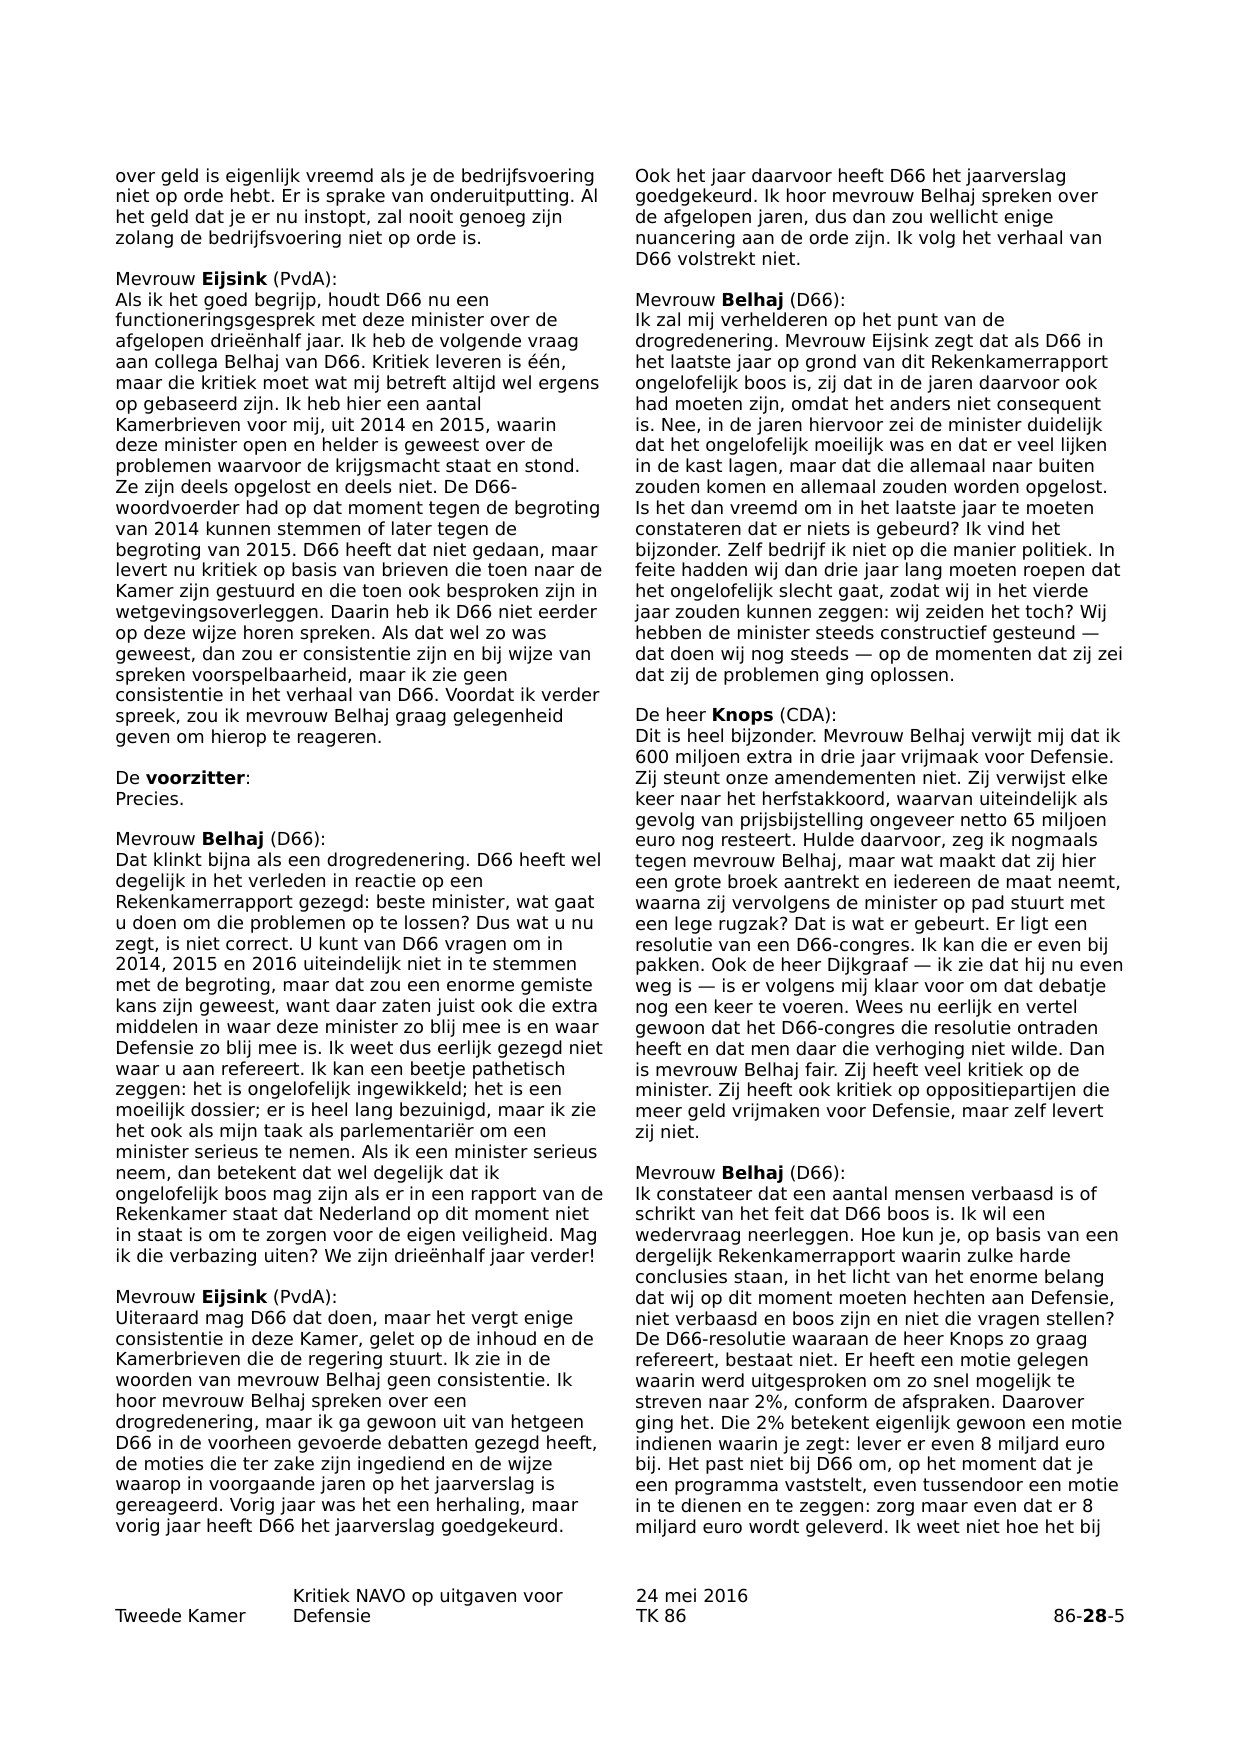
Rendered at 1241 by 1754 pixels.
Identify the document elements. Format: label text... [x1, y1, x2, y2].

text Ik constateer dat een aantal mensen verbaasd is of schrikt van het feit dat D66 boos is. Ik wil een wedervraag neerleggen. Hoe kun je, op basis van een dergelijk Rekenkamerrapport waarin zulke harde conclusies staan, in het licht van het enorme belang dat wij op dit moment moeten hechten aan Defensie, niet verbaasd en boos zijn en niet die vragen stellen? [635, 1183, 1125, 1329]
text Ook het jaar daarvoor heeft D66 het jaarverslag goedgekeurd. Ik hoor mevrouw Belhaj spreken over de afgelopen jaren, dus dan zou wellicht enige nuancering aan de orde zijn. Ik volg het verhaal van D66 volstrekt niet. [635, 165, 1125, 269]
text Precies. [115, 788, 605, 809]
text Mevrouw Eijsink (PvdA): [115, 1287, 605, 1307]
text De D66-resolutie waaraan de heer Knops zo graag refereert, bestaat niet. Er heeft een motie gelegen waarin werd uitgesproken om zo snel mogelijk te streven naar 2%, conform de afspraken. Daarover ging het. Die 2% betekent eigenlijk gewoon een motie indienen waarin je zegt: lever er even 8 miljard euro bij. Het past niet bij D66 om, op het moment dat je een programma vaststelt, even tussendoor een motie in te dienen en te zeggen: zorg maar even dat er 8 miljard euro wordt geleverd. Ik weet niet hoe het bij [635, 1329, 1125, 1537]
text Ik zal mij verhelderen op het punt van de drogredenering. Mevrouw Eijsink zegt dat als D66 in het laatste jaar op grond van dit Rekenkamerrapport ongelofelijk boos is, zij dat in de jaren daarvoor ook had moeten zijn, omdat het anders niet consequent is. Nee, in de jaren hiervoor zei de minister duidelijk dat het ongelofelijk moeilijk was en dat er veel lijken in de kast lagen, maar dat die allemaal naar buiten zouden komen en allemaal zouden worden opgelost. Is het dan vreemd om in het laatste jaar te moeten constateren dat er niets is gebeurd? Ik vind het bijzonder. Zelf bedrijf ik niet op die manier politiek. In feite hadden wij dan drie jaar lang moeten roepen dat het ongelofelijk slecht gaat, zodat wij in het vierde jaar zouden kunnen zeggen: wij zeiden het toch? Wij hebben de minister steeds constructief gesteund — dat doen wij nog steeds — op de momenten dat zij zei dat zij de problemen ging oplossen. [635, 310, 1125, 685]
text Mevrouw Belhaj (D66): [635, 1163, 1125, 1183]
text Mevrouw Eijsink (PvdA): [115, 269, 605, 289]
text Dit is heel bijzonder. Mevrouw Belhaj verwijt mij dat ik 600 miljoen extra in drie jaar vrijmaak voor Defensie. Zij steunt onze amendementen niet. Zij verwijst elke keer naar het herfstakkoord, waarvan uiteindelijk als gevolg van prijsbijstelling ongeveer netto 65 miljoen euro nog resteert. Hulde daarvoor, zeg ik nogmaals tegen mevrouw Belhaj, maar wat maakt dat zij hier een grote broek aantrekt en iedereen de maat neemt, waarna zij vervolgens de minister op pad stuurt met een lege rugzak? Dat is wat er gebeurt. Er ligt een resolutie van een D66-congres. Ik kan die er even bij pakken. Ook de heer Dijkgraaf — ik zie dat hij nu even weg is — is er volgens mij klaar voor om dat debatje nog een keer te voeren. Wees nu eerlijk en vertel gewoon dat het D66-congres die resolutie ontraden heeft en dat men daar die verhoging niet wilde. Dan is mevrouw Belhaj fair. Zij heeft veel kritiek op de minister. Zij heeft ook kritiek op oppositiepartijen die meer geld vrijmaken voor Defensie, maar zelf levert zij niet. [635, 726, 1125, 1143]
text Uiteraard mag D66 dat doen, maar het vergt enige consistentie in deze Kamer, gelet op de inhoud en de Kamerbrieven die de regering stuurt. Ik zie in de woorden van mevrouw Belhaj geen consistentie. Ik hoor mevrouw Belhaj spreken over een drogredenering, maar ik ga gewoon uit van hetgeen D66 in de voorheen gevoerde debatten gezegd heeft, de moties die ter zake zijn ingediend en de wijze waarop in voorgaande jaren op het jaarverslag is gereageerd. Vorig jaar was het een herhaling, maar vorig jaar heeft D66 het jaarverslag goedgekeurd. [115, 1307, 605, 1537]
text Mevrouw Belhaj (D66): [635, 289, 1125, 310]
text Dat klinkt bijna als een drogredenering. D66 heeft wel degelijk in het verleden in reactie op een Rekenkamerrapport gezegd: beste minister, wat gaat u doen om die problemen op te lossen? Dus wat u nu zegt, is niet correct. U kunt van D66 vragen om in 2014, 2015 en 2016 uiteindelijk niet in te stemmen met de begroting, maar dat zou een enorme gemiste kans zijn geweest, want daar zaten juist ook die extra middelen in waar deze minister zo blij mee is en waar Defensie zo blij mee is. Ik weet dus eerlijk gezegd niet waar u aan refereert. Ik kan een beetje pathetisch zeggen: het is ongelofelijk ingewikkeld; het is een moeilijk dossier; er is heel lang bezuinigd, maar ik zie het ook als mijn taak als parlementariër om een minister serieus te nemen. Als ik een minister serieus neem, dan betekent dat wel degelijk dat ik ongelofelijk boos mag zijn als er in een rapport van de Rekenkamer staat dat Nederland op dit moment niet in staat is om te zorgen voor de eigen veiligheid. Mag ik die verbazing uiten? We zijn drieënhalf jaar verder! [115, 850, 605, 1267]
text Mevrouw Belhaj (D66): [115, 829, 605, 850]
text De heer Knops (CDA): [635, 705, 1125, 726]
text Als ik het goed begrijp, houdt D66 nu een functioneringsgesprek met deze minister over de afgelopen drieënhalf jaar. Ik heb de volgende vraag aan collega Belhaj van D66. Kritiek leveren is één, maar die kritiek moet wat mij betreft altijd wel ergens op gebaseerd zijn. Ik heb hier een aantal Kamerbrieven voor mij, uit 2014 en 2015, waarin deze minister open en helder is geweest over de problemen waarvoor de krijgsmacht staat en stond. Ze zijn deels opgelost en deels niet. De D66-woordvoerder had op dat moment tegen de begroting van 2014 kunnen stemmen of later tegen de begroting van 2015. D66 heeft dat niet gedaan, maar levert nu kritiek op basis van brieven die toen naar de Kamer zijn gestuurd en die toen ook besproken zijn in wetgevingsoverleggen. Daarin heb ik D66 niet eerder op deze wijze horen spreken. Als dat wel zo was geweest, dan zou er consistentie zijn en bij wijze van spreken voorspelbaarheid, maar ik zie geen consistentie in het verhaal van D66. Voordat ik verder spreek, zou ik mevrouw Belhaj graag gelegenheid geven om hierop te reageren. [115, 289, 605, 748]
text over geld is eigenlijk vreemd als je de bedrijfsvoering niet op orde hebt. Er is sprake van onderuitputting. Al het geld dat je er nu instopt, zal nooit genoeg zijn zolang de bedrijfsvoering niet op orde is. [115, 165, 605, 249]
text De voorzitter: [115, 768, 605, 788]
